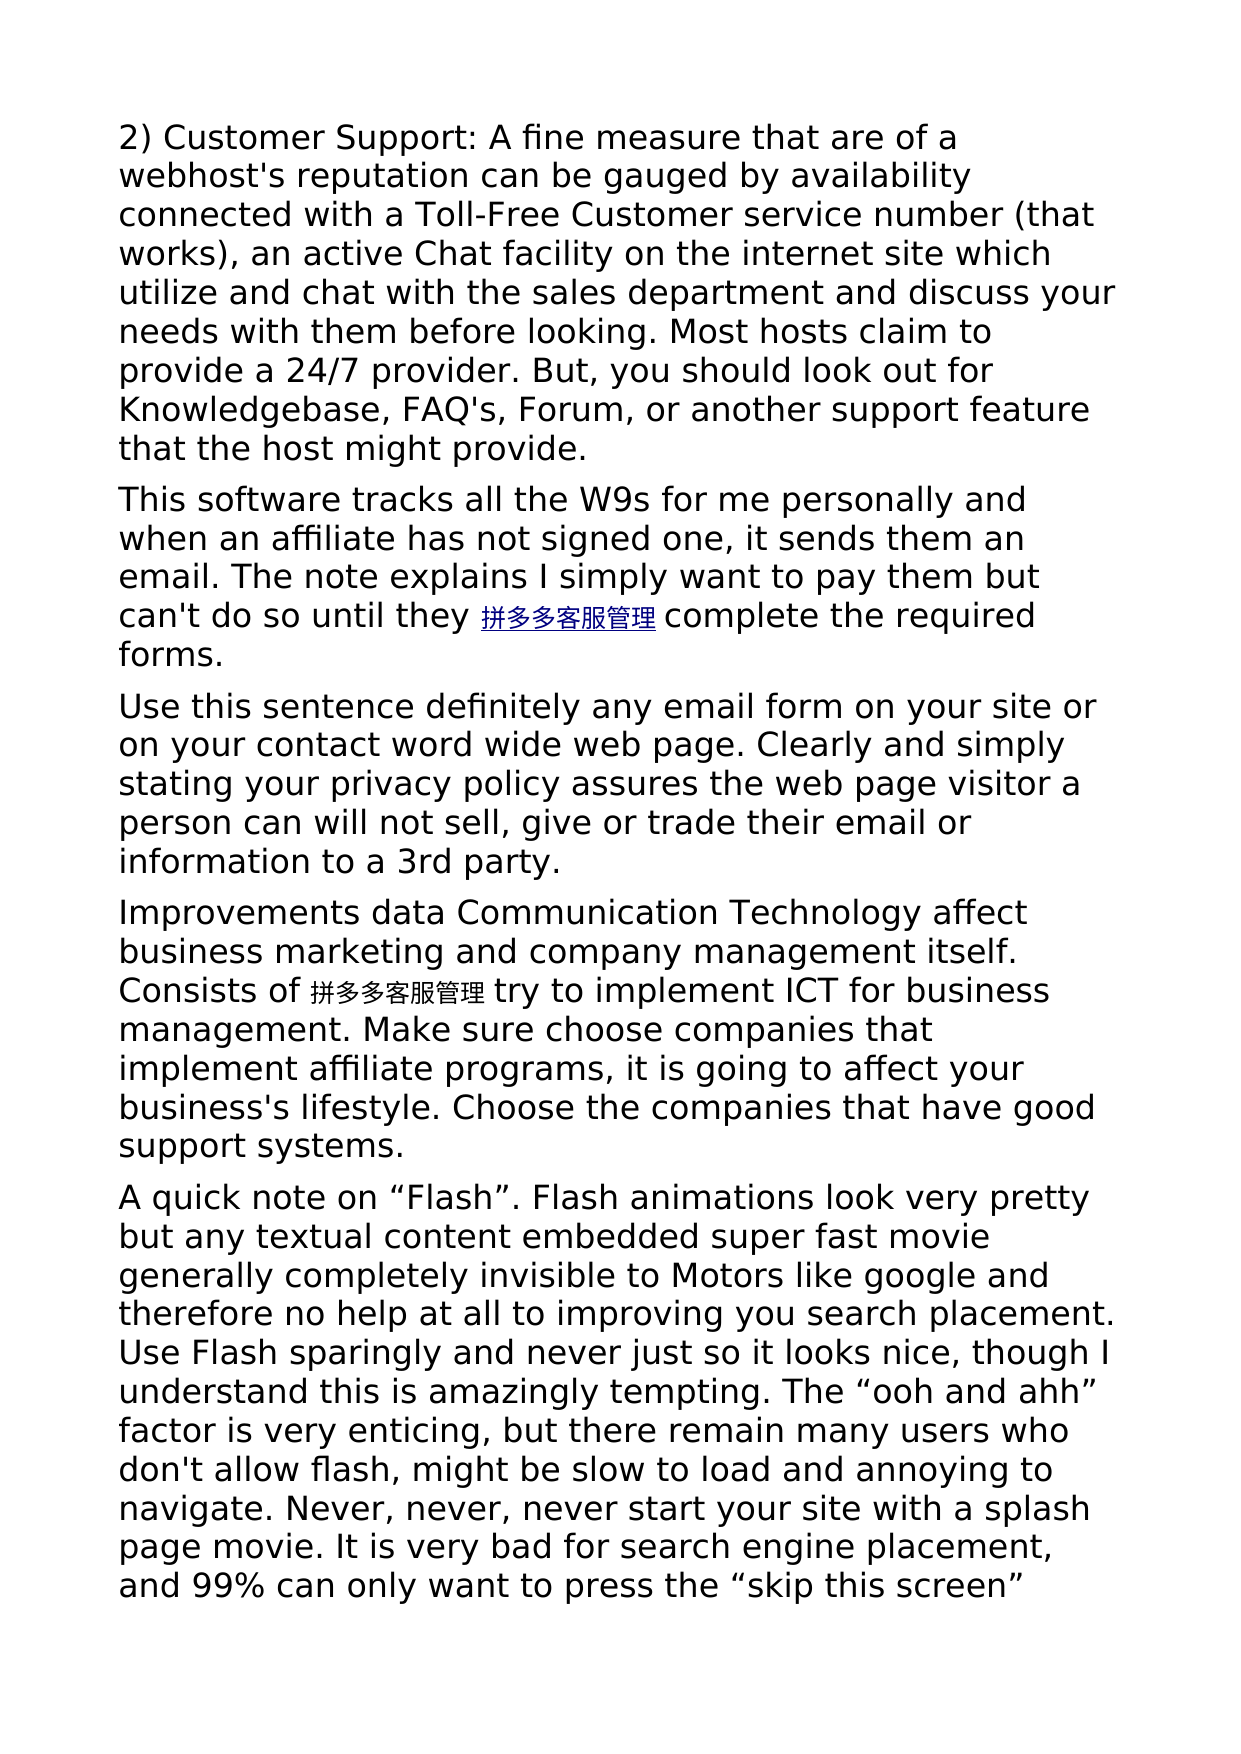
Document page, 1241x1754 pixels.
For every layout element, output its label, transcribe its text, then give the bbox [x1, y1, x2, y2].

text Use this sentence definitely any email form on your site or on your contact word wide web page. Clearly and simply stating your privacy policy assures the web page visitor a person can will not sell, give or trade their email or information to a 3rd party. [118, 687, 1122, 881]
text A quick note on “Flash”. Flash animations look very pretty but any textual content embedded super fast movie generally completely invisible to Motors like google and therefore no help at all to improving you search placement. Use Flash sparingly and never just so it looks nice, though I understand this is amazingly tempting. The “ooh and ahh” factor is very enticing, but there remain many users who don't allow flash, might be slow to load and annoying to navigate. Never, never, never start your site with a splash page movie. It is very bad for search engine placement, and 99% can only want to press the “skip this screen” [118, 1178, 1122, 1606]
text 2) Customer Support: A fine measure that are of a webhost's reputation can be gauged by availability connected with a Toll-Free Customer service number (that works), an active Chat facility on the internet site which utilize and chat with the sales department and discuss your needs with them before looking. Most hosts claim to provide a 24/7 provider. But, you should look out for Knowledgebase, FAQ's, Forum, or another support feature that the host might provide. [118, 118, 1122, 468]
text This software tracks all the W9s for me personally and when an affiliate has not signed one, it sends them an email. The note explains I simply want to pay them but can't do so until they 拼多多客服管理 complete the required forms. [118, 480, 1122, 674]
text Improvements data Communication Technology affect business marketing and company management itself. Consists of 拼多多客服管理 try to implement ICT for business management. Make sure choose companies that implement affiliate programs, it is going to affect your business's lifestyle. Choose the companies that have good support systems. [118, 894, 1122, 1166]
